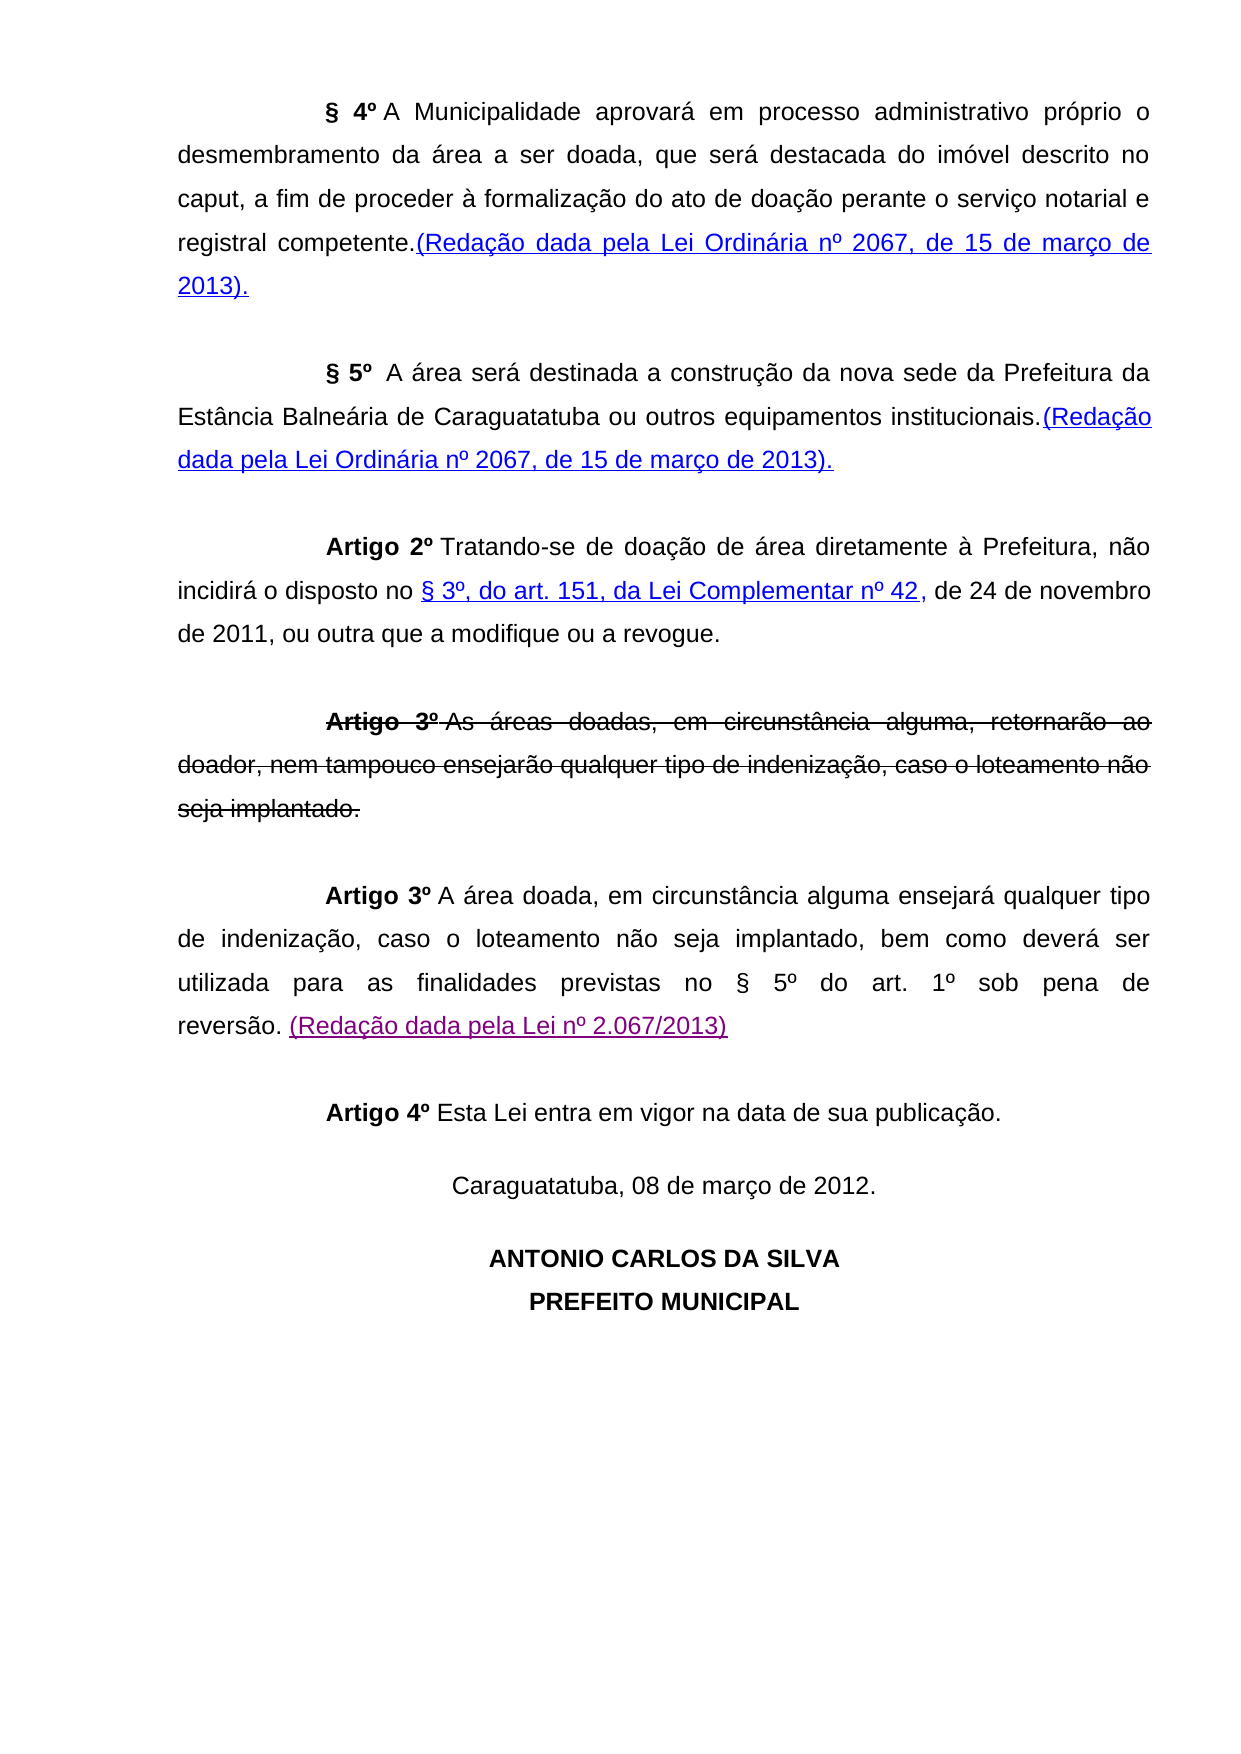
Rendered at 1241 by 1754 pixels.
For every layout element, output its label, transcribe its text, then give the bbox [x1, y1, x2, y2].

text Artigo 2º Tratando-se de doação de área diretamente à Prefeitura, não incidirá o disposto no § 3º, do art. 151, da Lei Complementar nº 42, de 24 de novembro de 2011, ou outra que a modifique ou a revogue. [177, 532, 1152, 648]
text Artigo 3º As áreas doadas, em circunstância alguma, retornarão ao doador, nem tampouco ensejarão qualquer tipo de indenização, caso o loteamento não seja implantado. [177, 706, 1152, 823]
text Artigo 3º A área doada, em circunstância alguma ensejará qualquer tipo de indenização, caso o loteamento não seja implantado, bem como deverá ser utilizada para as finalidades previstas no § 5º do art. 1º sob pena de reversão. (Redação dada pela Lei nº 2.067/2013) [177, 881, 1152, 1040]
text Caraguatatuba, 08 de março de 2012. [177, 1171, 1152, 1200]
subtitle ANTONIO CARLOS DA SILVA [177, 1243, 1152, 1273]
text § 5º A área será destinada a construção da nova sede da Prefeitura da Estância Balneária de Caraguatatuba ou outros equipamentos institucionais.(Redação dada pela Lei Ordinária nº 2067, de 15 de março de 2013). [177, 358, 1152, 474]
subtitle PREFEITO MUNICIPAL [177, 1287, 1152, 1316]
text § 4º A Municipalidade aprovará em processo administrativo próprio o desmembramento da área a ser doada, que será destacada do imóvel descrito no caput, a fim de proceder à formalização do ato de doação perante o serviço notarial e registral competente.(Redação dada pela Lei Ordinária nº 2067, de 15 de março de 2013). [177, 97, 1152, 300]
text Artigo 4º Esta Lei entra em vigor na data de sua publicação. [177, 1098, 1152, 1127]
